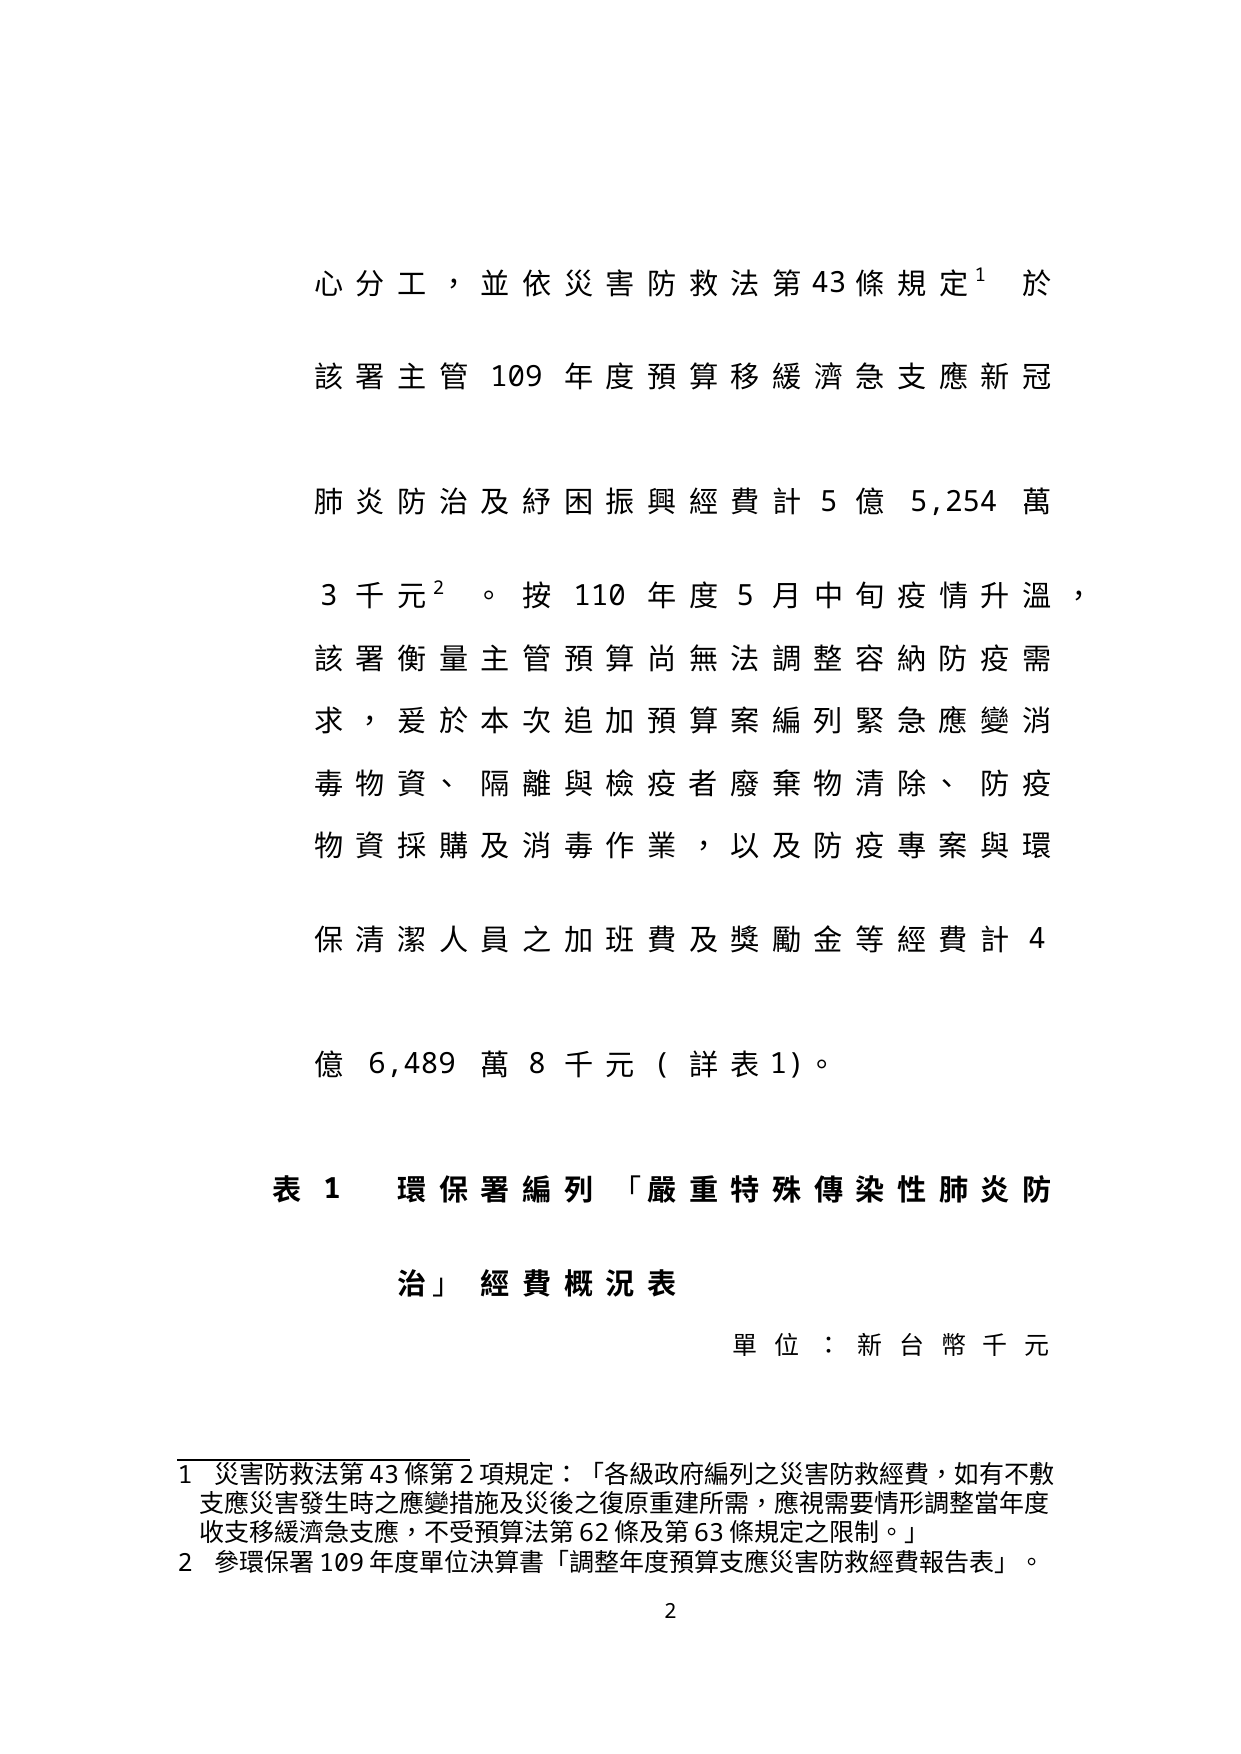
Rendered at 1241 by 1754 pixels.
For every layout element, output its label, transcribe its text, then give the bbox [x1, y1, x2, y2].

text 表1 環保署編列「嚴重特殊傳染性肺炎防治」經費概況表 [242, 1115, 1058, 1302]
text 單位：新台幣千元 [242, 1302, 1058, 1365]
text 為因應109年度嚴重特殊傳染性肺炎(COVID-19，以下稱新冠肺炎)疫情所需，環保署配合新冠肺炎中央流行疫情指揮中心分工，並依災害防救法第43條規定於該署主管109年度預算移緩濟急支應新冠肺炎防治及紓困振興經費計5億5,254萬3千元。按110年度5月中旬疫情升溫，該署衡量主管預算尚無法調整容納防疫需求，爰於本次追加預算案編列緊急應變消毒物資、隔離與檢疫者廢棄物清除、防疫物資採購及消毒作業，以及防疫專案與環保清潔人員之加班費及獎勵金等經費計4億6,489萬8千元(詳表1)。 [271, 177, 1058, 1115]
text 災害防救法第43條第2項規定：「各級政府編列之災害防救經費，如有不敷支應災害發生時之應變措施及災後之復原重建所需，應視需要情形調整當年度收支移緩濟急支應，不受預算法第62條及第63條規定之限制。」 [177, 1460, 1063, 1548]
text 參環保署109年度單位決算書「調整年度預算支應災害防救經費報告表」。 [177, 1548, 1063, 1577]
